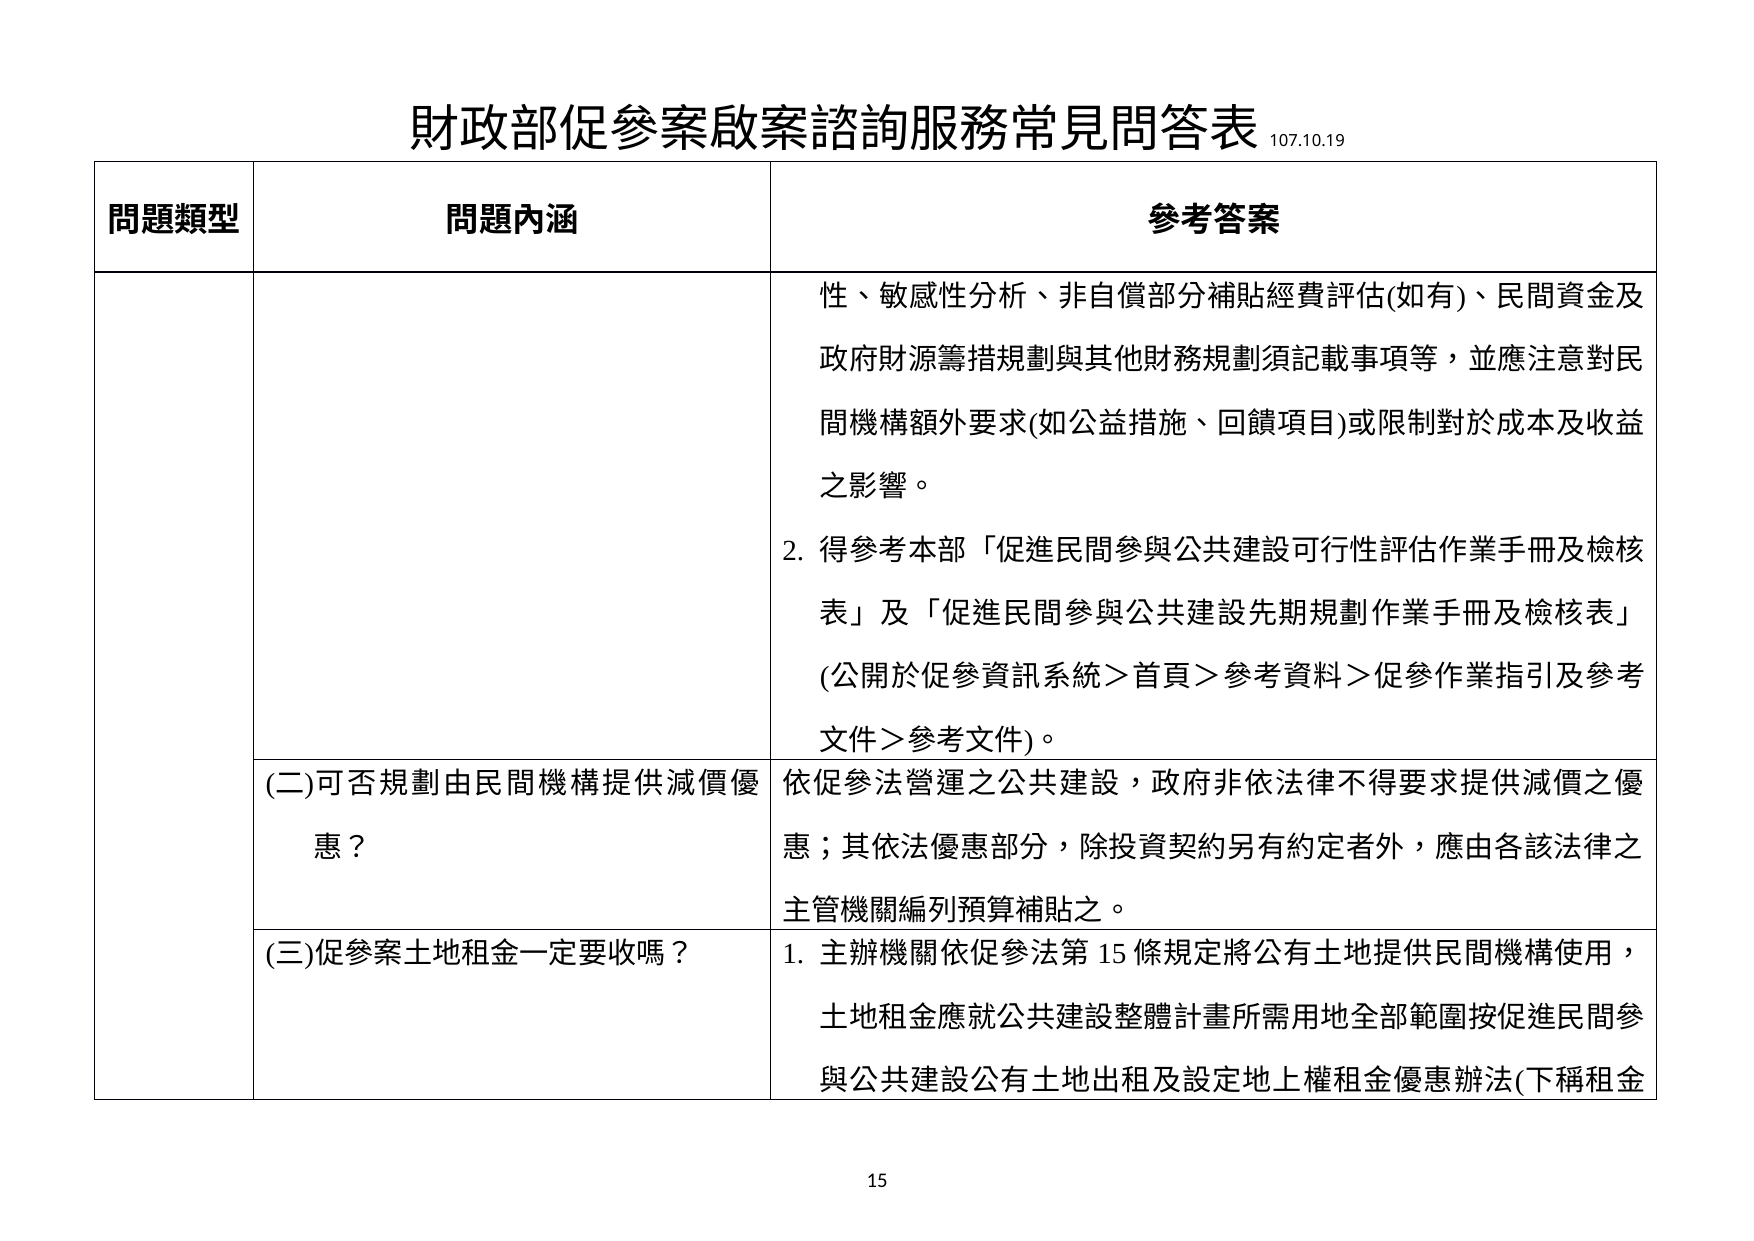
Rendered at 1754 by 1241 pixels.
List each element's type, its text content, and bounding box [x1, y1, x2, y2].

table_header 問題內涵 [254, 162, 770, 271]
table_cell [254, 273, 770, 759]
table_cell [95, 273, 253, 1099]
table_cell 性、敏感性分析、非自償部分補貼經費評估(如有)、民間資金及政府財源籌措規劃與其他財務規劃須記載事項等，並應注意對民間機構額外要求(如公益措施、回饋項目)或限制對於成本及收益之影響。 得參考本部「促進民間參與公共建設可行性評估作業手冊及檢核表」及「促進民間參與公共建設先期規劃作業手冊及檢核表」(公開於促參資訊系統＞首頁＞參考資料＞促參作業指引及參考文件＞參考文件)。 [771, 273, 1656, 759]
table_header 參考答案 [771, 162, 1656, 271]
table_cell 依促參法營運之公共建設，政府非依法律不得要求提供減價之優惠；其依法優惠部分，除投資契約另有約定者外，應由各該法律之主管機關編列預算補貼之。 [771, 760, 1656, 929]
table_cell 可否規劃由民間機構提供減價優惠？ [254, 760, 770, 929]
table_header 問題類型 [95, 162, 253, 271]
table_cell 促參案土地租金一定要收嗎？ [254, 930, 770, 1099]
table_cell 主辦機關依促參法第15條規定將公有土地提供民間機構使用，土地租金應就公共建設整體計畫所需用地全部範圍按促進民間參與公共建設公有土地出租及設定地上權租金優惠辦法(下稱租金優惠辦法)規定計收。 主辦機關若依其他相關法令取得土地，其土地租金計收應依其他法令規定辦理，不適用租金優惠辦法規定。 [771, 930, 1656, 1099]
